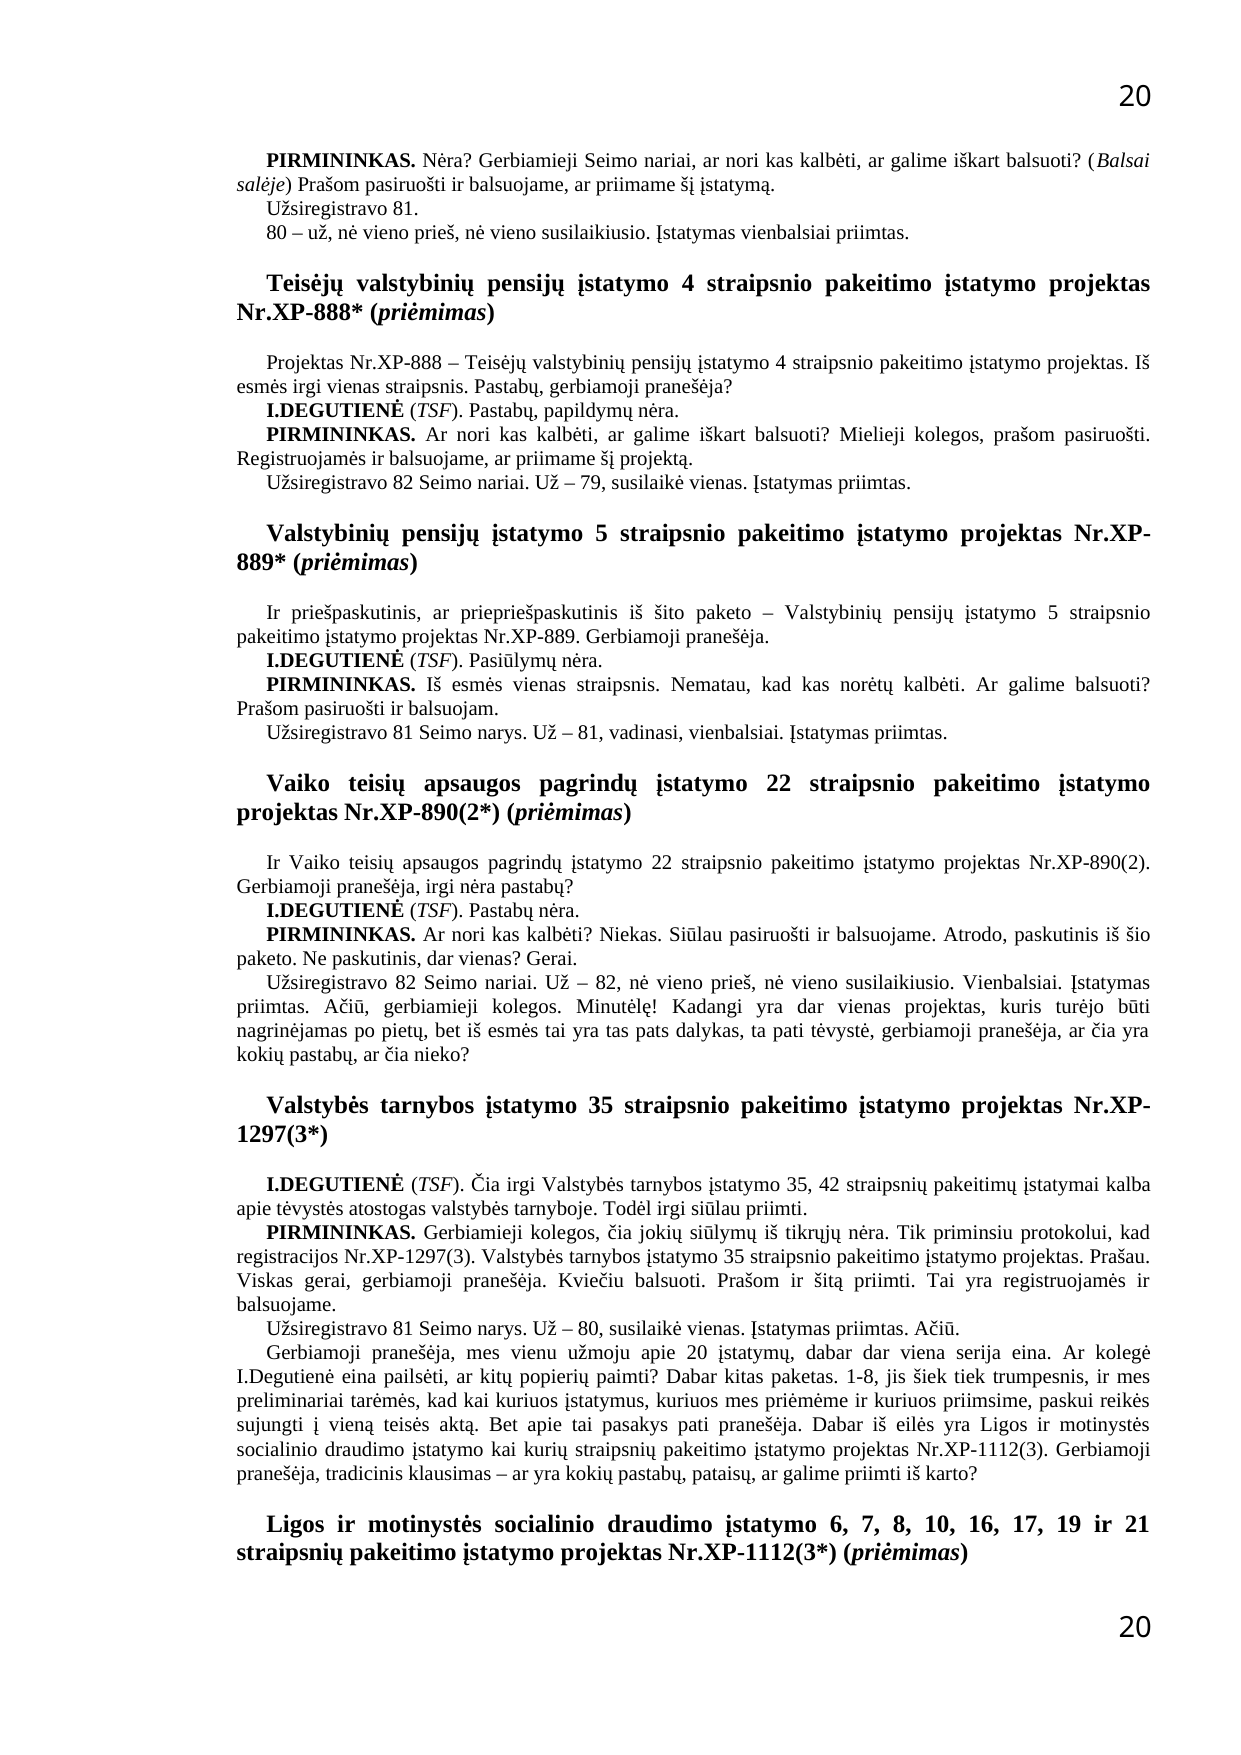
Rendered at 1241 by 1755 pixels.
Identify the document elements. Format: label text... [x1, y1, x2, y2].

text Ligos ir motinystės socialinio draudimo įstatymo 6, 7, 8, 10, 16, 17, 19 ir 21 straipsnių pakeitimo įstatymo projektas Nr.XP-1112(3*) (priėmimas) [236, 1509, 1152, 1566]
text 80 – už, nė vieno prieš, nė vieno susilaikiusio. Įstatymas vienbalsiai priimtas. [236, 220, 1152, 244]
text I.DEGUTIENĖ (TSF). Pastabų, papildymų nėra. [236, 398, 1152, 422]
text I.DEGUTIENĖ (TSF). Pastabų nėra. [236, 898, 1152, 922]
text Užsiregistravo 81. [236, 196, 1152, 220]
text PIRMININKAS. Ar nori kas kalbėti, ar galime iškart balsuoti? Mielieji kolegos, prašom pasiruošti. Registruojamės ir balsuojame, ar priimame šį projektą. [236, 422, 1152, 470]
text Valstybinių pensijų įstatymo 5 straipsnio pakeitimo įstatymo projektas Nr.XP-889* (priėmimas) [236, 518, 1152, 576]
text Ir priešpaskutinis, ar priepriešpaskutinis iš šito paketo – Valstybinių pensijų įstatymo 5 straipsnio pakeitimo įstatymo projektas Nr.XP-889. Gerbiamoji pranešėja. [236, 599, 1152, 648]
text Gerbiamoji pranešėja, mes vienu užmoju apie 20 įstatymų, dabar dar viena serija eina. Ar kolegė I.Degutienė eina pailsėti, ar kitų popierių paimti? Dabar kitas paketas. 1-8, jis šiek tiek trumpesnis, ir mes preliminariai tarėmės, kad kai kuriuos įstatymus, kuriuos mes priėmėme ir kuriuos priimsime, paskui reikės sujungti į vieną teisės aktą. Bet apie tai pasakys pati pranešėja. Dabar iš eilės yra Ligos ir motinystės socialinio draudimo įstatymo kai kurių straipsnių pakeitimo įstatymo projektas Nr.XP-1112(3). Gerbiamoji pranešėja, tradicinis klausimas – ar yra kokių pastabų, pataisų, ar galime priimti iš karto? [236, 1340, 1152, 1484]
text Užsiregistravo 81 Seimo narys. Už – 81, vadinasi, vienbalsiai. Įstatymas priimtas. [236, 720, 1152, 744]
text I.DEGUTIENĖ (TSF). Pasiūlymų nėra. [236, 648, 1152, 672]
text Vaiko teisių apsaugos pagrindų įstatymo 22 straipsnio pakeitimo įstatymo projektas Nr.XP-890(2*) (priėmimas) [236, 768, 1152, 826]
text PIRMININKAS. Iš esmės vienas straipsnis. Nematau, kad kas norėtų kalbėti. Ar galime balsuoti? Prašom pasiruošti ir balsuojam. [236, 672, 1152, 720]
text Ir Vaiko teisių apsaugos pagrindų įstatymo 22 straipsnio pakeitimo įstatymo projektas Nr.XP-890(2). Gerbiamoji pranešėja, irgi nėra pastabų? [236, 849, 1152, 898]
text Užsiregistravo 82 Seimo nariai. Už – 82, nė vieno prieš, nė vieno susilaikiusio. Vienbalsiai. Įstatymas priimtas. Ačiū, gerbiamieji kolegos. Minutėlę! Kadangi yra dar vienas projektas, kuris turėjo būti nagrinėjamas po pietų, bet iš esmės tai yra tas pats dalykas, ta pati tėvystė, gerbiamoji pranešėja, ar čia yra kokių pastabų, ar čia nieko? [236, 970, 1152, 1066]
text PIRMININKAS. Ar nori kas kalbėti? Niekas. Siūlau pasiruošti ir balsuojame. Atrodo, paskutinis iš šio paketo. Ne paskutinis, dar vienas? Gerai. [236, 922, 1152, 970]
text Projektas Nr.XP-888 – Teisėjų valstybinių pensijų įstatymo 4 straipsnio pakeitimo įstatymo projektas. Iš esmės irgi vienas straipsnis. Pastabų, gerbiamoji pranešėja? [236, 349, 1152, 398]
text I.DEGUTIENĖ (TSF). Čia irgi Valstybės tarnybos įstatymo 35, 42 straipsnių pakeitimų įstatymai kalba apie tėvystės atostogas valstybės tarnyboje. Todėl irgi siūlau priimti. [236, 1172, 1152, 1220]
text PIRMININKAS. Nėra? Gerbiamieji Seimo nariai, ar nori kas kalbėti, ar galime iškart balsuoti? (Balsai salėje) Prašom pasiruošti ir balsuojame, ar priimame šį įstatymą. [236, 148, 1152, 196]
text PIRMININKAS. Gerbiamieji kolegos, čia jokių siūlymų iš tikrųjų nėra. Tik priminsiu protokolui, kad registracijos Nr.XP-1297(3). Valstybės tarnybos įstatymo 35 straipsnio pakeitimo įstatymo projektas. Prašau. Viskas gerai, gerbiamoji pranešėja. Kviečiu balsuoti. Prašom ir šitą priimti. Tai yra registruojamės ir balsuojame. [236, 1220, 1152, 1316]
text Užsiregistravo 81 Seimo narys. Už – 80, susilaikė vienas. Įstatymas priimtas. Ačiū. [236, 1316, 1152, 1340]
text Valstybės tarnybos įstatymo 35 straipsnio pakeitimo įstatymo projektas Nr.XP-1297(3*) [236, 1090, 1152, 1148]
text Teisėjų valstybinių pensijų įstatymo 4 straipsnio pakeitimo įstatymo projektas Nr.XP-888* (priėmimas) [236, 268, 1152, 326]
text Užsiregistravo 82 Seimo nariai. Už – 79, susilaikė vienas. Įstatymas priimtas. [236, 470, 1152, 494]
